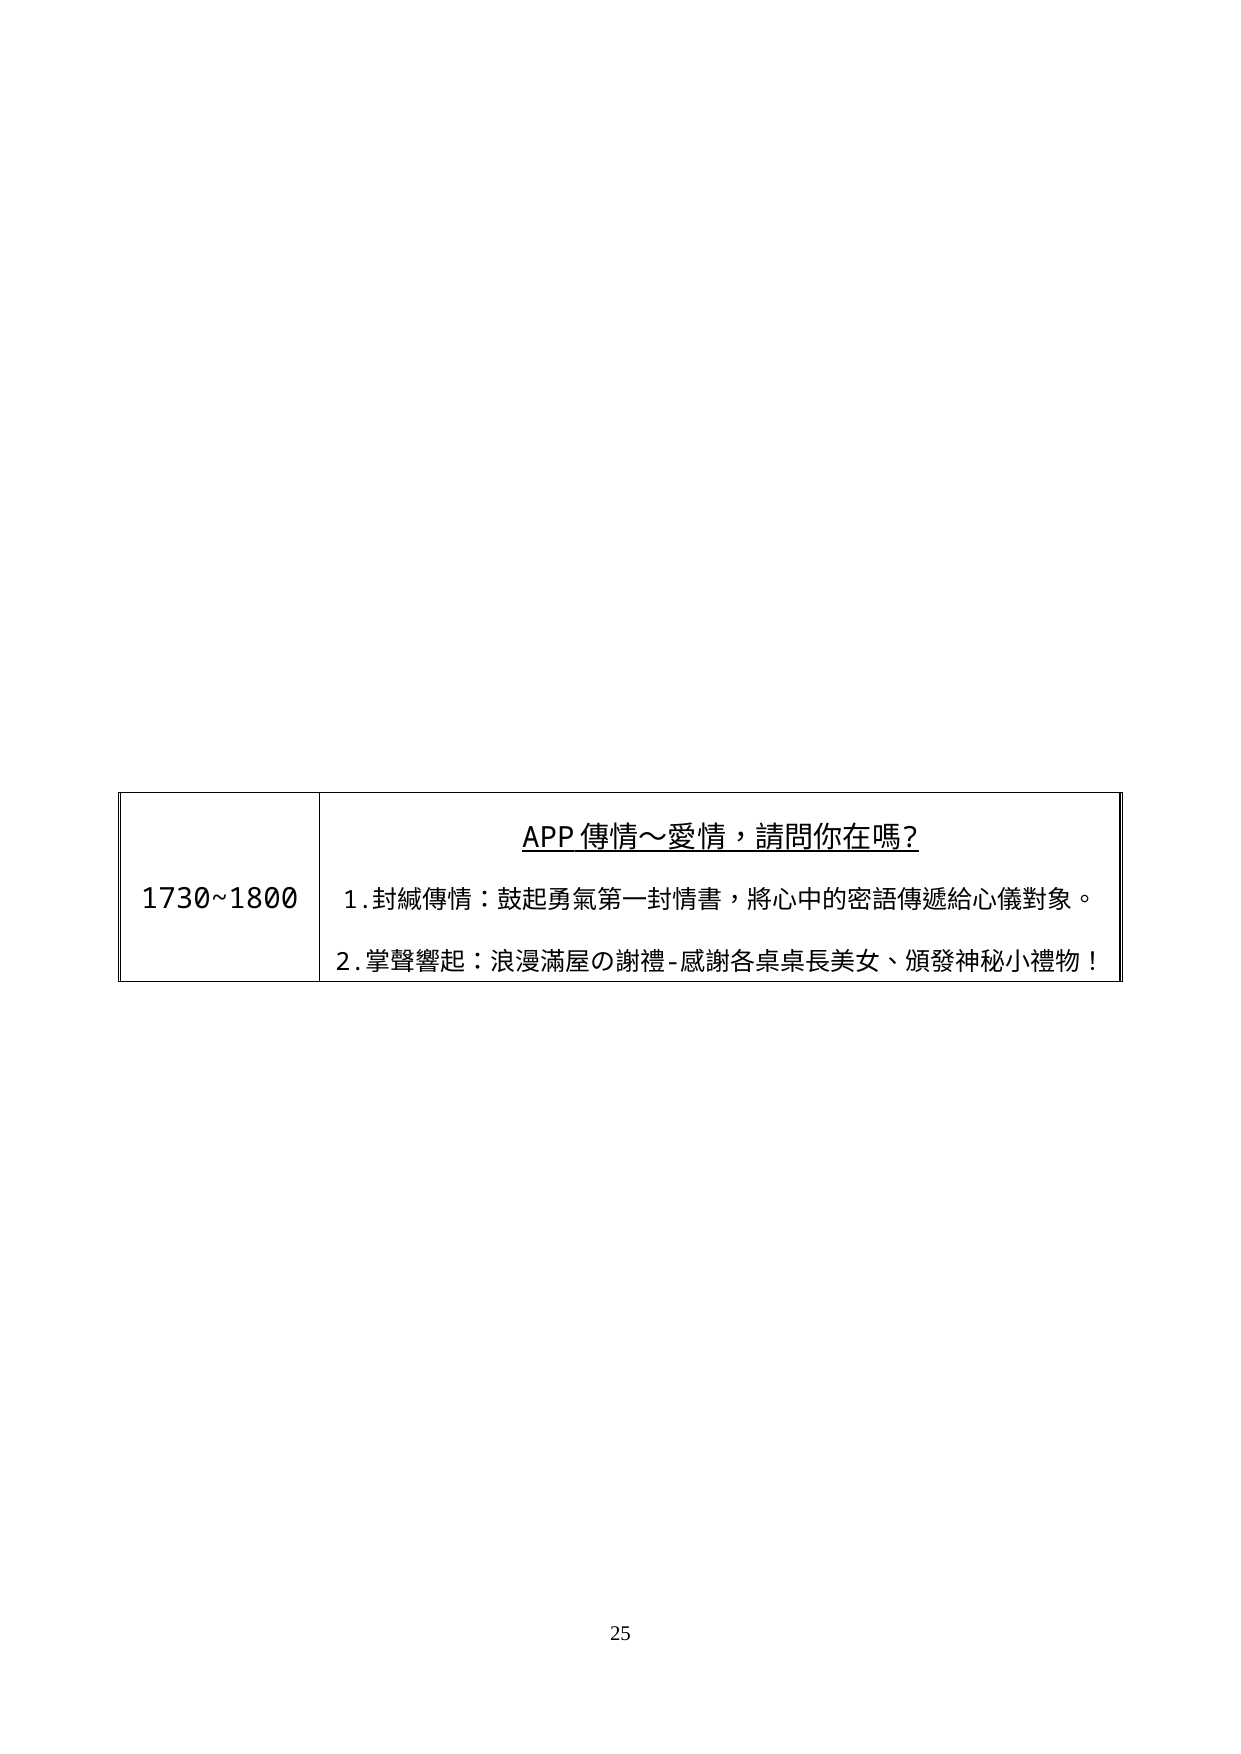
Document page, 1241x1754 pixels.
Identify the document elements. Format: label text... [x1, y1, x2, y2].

table_cell 1730~1800 [121, 793, 319, 981]
table_cell APP傳情～愛情，請問你在嗎? 1.封緘傳情：鼓起勇氣第一封情書，將心中的密語傳遞給心儀對象。 2.掌聲響起：浪漫滿屋の謝禮-感謝各桌桌長美女、頒發神秘小禮物！ [320, 793, 1119, 981]
